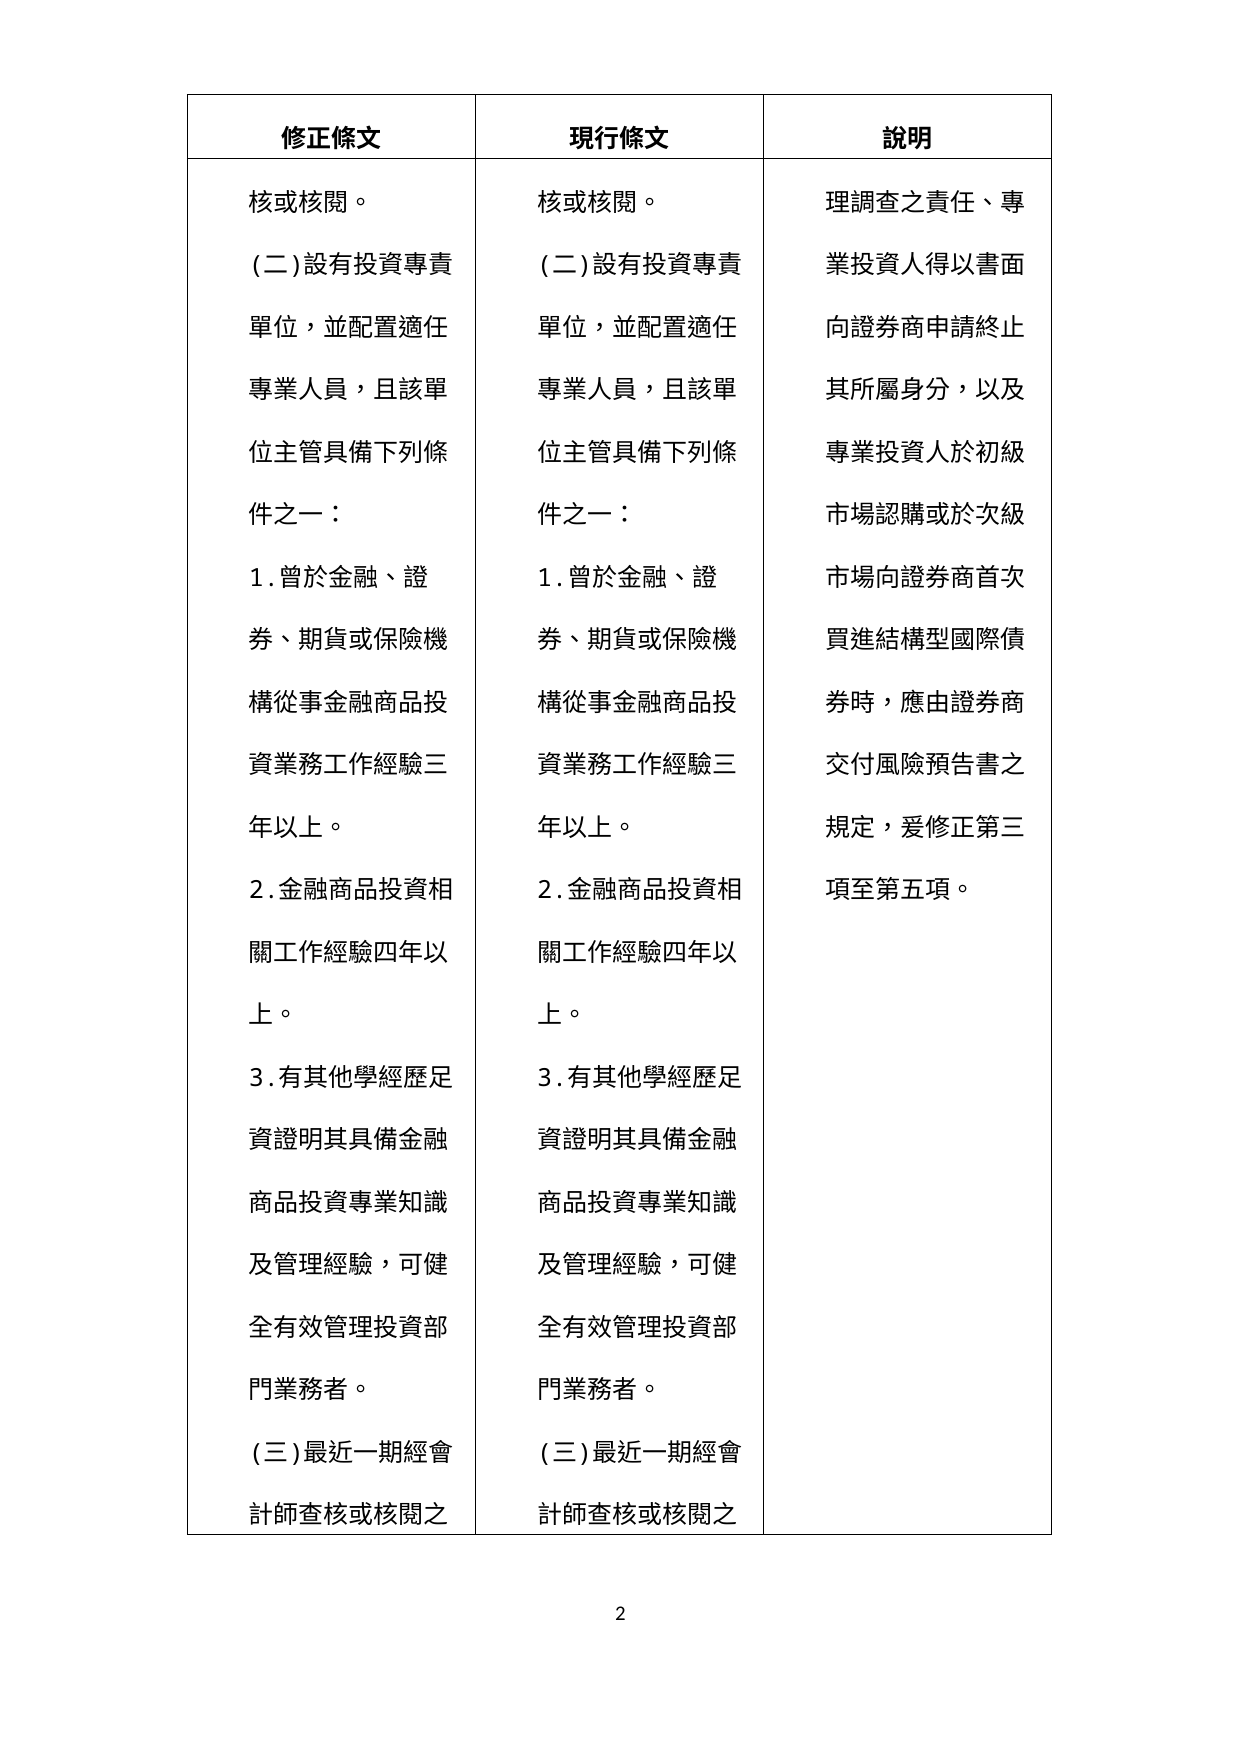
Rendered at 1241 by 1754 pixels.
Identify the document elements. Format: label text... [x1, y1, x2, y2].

table_cell 理調查之責任、專業投資人得以書面向證券商申請終止其所屬身分，以及專業投資人於初級市場認購或於次級市場向證券商首次買進結構型國際債券時，應由證券商交付風險預告書之規定，爰修正第三項至第五項。 [764, 159, 1051, 1534]
table_cell 核或核閱。 (二)設有投資專責單位，並配置適任專業人員，且該單位主管具備下列條件之一： 1.曾於金融、證券、期貨或保險機構從事金融商品投資業務工作經驗三年以上。 2.金融商品投資相關工作經驗四年以上。 3.有其他學經歷足資證明其具備金融商品投資專業知識及管理經驗，可健全有效管理投資部門業務者。 (三)最近一期經會計師查核或核閱之 [188, 159, 475, 1534]
table_cell 核或核閱。 (二)設有投資專責單位，並配置適任專業人員，且該單位主管具備下列條件之一： 1.曾於金融、證券、期貨或保險機構從事金融商品投資業務工作經驗三年以上。 2.金融商品投資相關工作經驗四年以上。 3.有其他學經歷足資證明其具備金融商品投資專業知識及管理經驗，可健全有效管理投資部門業務者。 (三)最近一期經會計師查核或核閱之 [476, 159, 763, 1534]
table_header 修正條文 [188, 95, 475, 158]
table_header 說明 [764, 95, 1051, 158]
table_header 現行條文 [476, 95, 763, 158]
